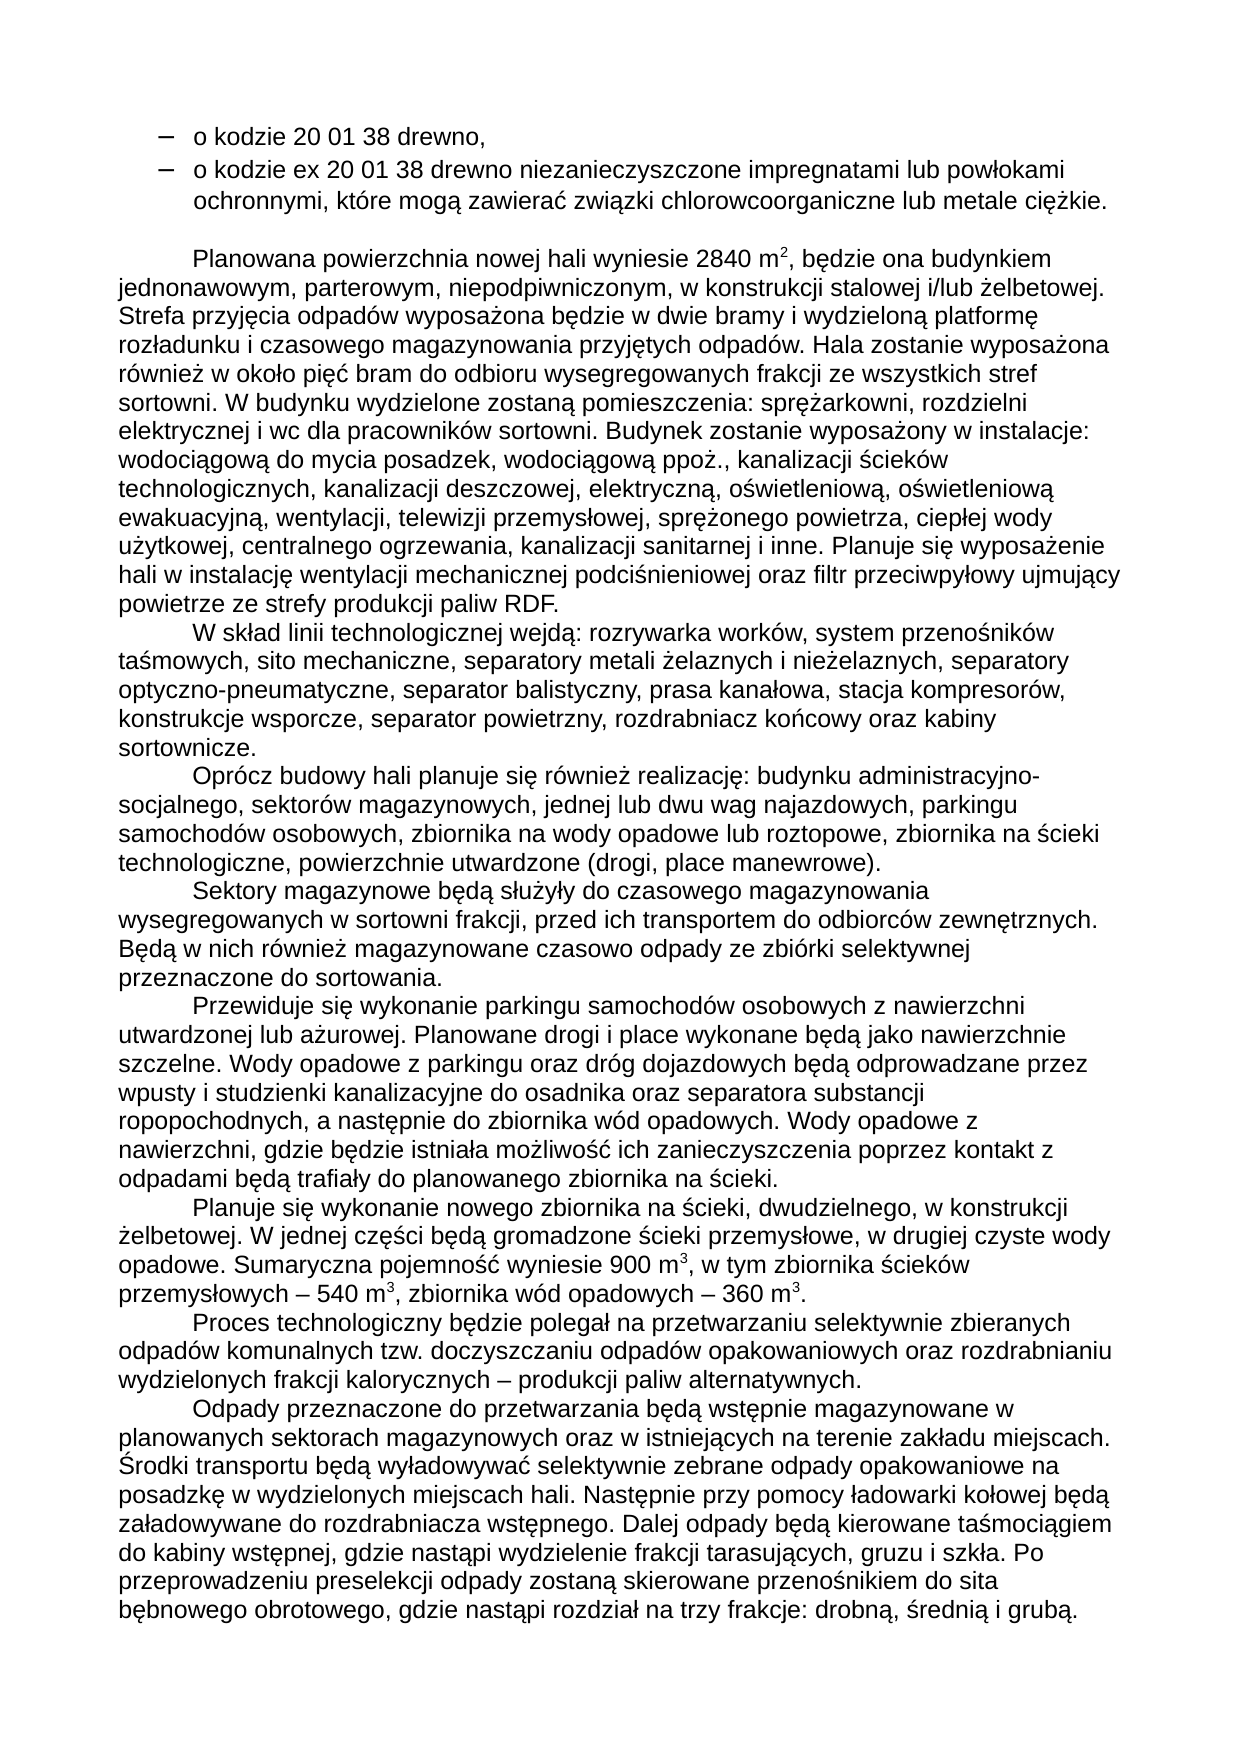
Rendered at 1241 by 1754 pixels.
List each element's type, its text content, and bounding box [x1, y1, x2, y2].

text Oprócz budowy hali planuje się również realizację: budynku administracyjno-socjalnego, sektorów magazynowych, jednej lub dwu wag najazdowych, parkingu samochodów osobowych, zbiornika na wody opadowe lub roztopowe, zbiornika na ścieki technologiczne, powierzchnie utwardzone (drogi, place manewrowe). [118, 761, 1122, 876]
text Proces technologiczny będzie polegał na przetwarzaniu selektywnie zbieranych odpadów komunalnych tzw. doczyszczaniu odpadów opakowaniowych oraz rozdrabnianiu wydzielonych frakcji kalorycznych – produkcji paliw alternatywnych. [118, 1307, 1122, 1394]
text Planuje się wykonanie nowego zbiornika na ścieki, dwudzielnego, w konstrukcji żelbetowej. W jednej części będą gromadzone ścieki przemysłowe, w drugiej czyste wody opadowe. Sumaryczna pojemność wyniesie 900 m3, w tym zbiornika ścieków przemysłowych – 540 m3, zbiornika wód opadowych – 360 m3. [118, 1192, 1122, 1307]
text Sektory magazynowe będą służyły do czasowego magazynowania wysegregowanych w sortowni frakcji, przed ich transportem do odbiorców zewnętrznych. Będą w nich również magazynowane czasowo odpady ze zbiórki selektywnej przeznaczone do sortowania. [118, 876, 1122, 991]
list o kodzie ex 20 01 38 drewno niezanieczyszczone impregnatami lub powłokami ochronnymi, które mogą zawierać związki chlorowcoorganiczne lub metale ciężkie. [156, 152, 1122, 215]
text W skład linii technologicznej wejdą: rozrywarka worków, system przenośników taśmowych, sito mechaniczne, separatory metali żelaznych i nieżelaznych, separatory [118, 617, 1122, 675]
text optyczno-pneumatyczne, separator balistyczny, prasa kanałowa, stacja kompresorów, [118, 675, 1122, 704]
list o kodzie 20 01 38 drewno, [156, 118, 1122, 152]
text Odpady przeznaczone do przetwarzania będą wstępnie magazynowane w planowanych sektorach magazynowych oraz w istniejących na terenie zakładu miejscach. Środki transportu będą wyładowywać selektywnie zebrane odpady opakowaniowe na posadzkę w wydzielonych miejscach hali. Następnie przy pomocy ładowarki kołowej będą załadowywane do rozdrabniacza wstępnego. Dalej odpady będą kierowane taśmociągiem do kabiny wstępnej, gdzie nastąpi wydzielenie frakcji tarasujących, gruzu i szkła. Po przeprowadzeniu preselekcji odpady zostaną skierowane przenośnikiem do sita bębnowego obrotowego, gdzie nastąpi rozdział na trzy frakcje: drobną, średnią i grubą. [118, 1394, 1122, 1624]
text konstrukcje wsporcze, separator powietrzny, rozdrabniacz końcowy oraz kabiny sortownicze. [118, 704, 1122, 761]
text Planowana powierzchnia nowej hali wyniesie 2840 m2, będzie ona budynkiem jednonawowym, parterowym, niepodpiwniczonym, w konstrukcji stalowej i/lub żelbetowej. Strefa przyjęcia odpadów wyposażona będzie w dwie bramy i wydzieloną platformę rozładunku i czasowego magazynowania przyjętych odpadów. Hala zostanie wyposażona również w około pięć bram do odbioru wysegregowanych frakcji ze wszystkich stref sortowni. W budynku wydzielone zostaną pomieszczenia: sprężarkowni, rozdzielni elektrycznej i wc dla pracowników sortowni. Budynek zostanie wyposażony w instalacje: wodociągową do mycia posadzek, wodociągową ppoż., kanalizacji ścieków technologicznych, kanalizacji deszczowej, elektryczną, oświetleniową, oświetleniową ewakuacyjną, wentylacji, telewizji przemysłowej, sprężonego powietrza, ciepłej wody użytkowej, centralnego ogrzewania, kanalizacji sanitarnej i inne. Planuje się wyposażenie hali w instalację wentylacji mechanicznej podciśnieniowej oraz filtr przeciwpyłowy ujmujący [118, 244, 1122, 589]
text Przewiduje się wykonanie parkingu samochodów osobowych z nawierzchni utwardzonej lub ażurowej. Planowane drogi i place wykonane będą jako nawierzchnie szczelne. Wody opadowe z parkingu oraz dróg dojazdowych będą odprowadzane przez wpusty i studzienki kanalizacyjne do osadnika oraz separatora substancji ropopochodnych, a następnie do zbiornika wód opadowych. Wody opadowe z nawierzchni, gdzie będzie istniała możliwość ich zanieczyszczenia poprzez kontakt z odpadami będą trafiały do planowanego zbiornika na ścieki. [118, 991, 1122, 1192]
text powietrze ze strefy produkcji paliw RDF. [118, 589, 1122, 617]
